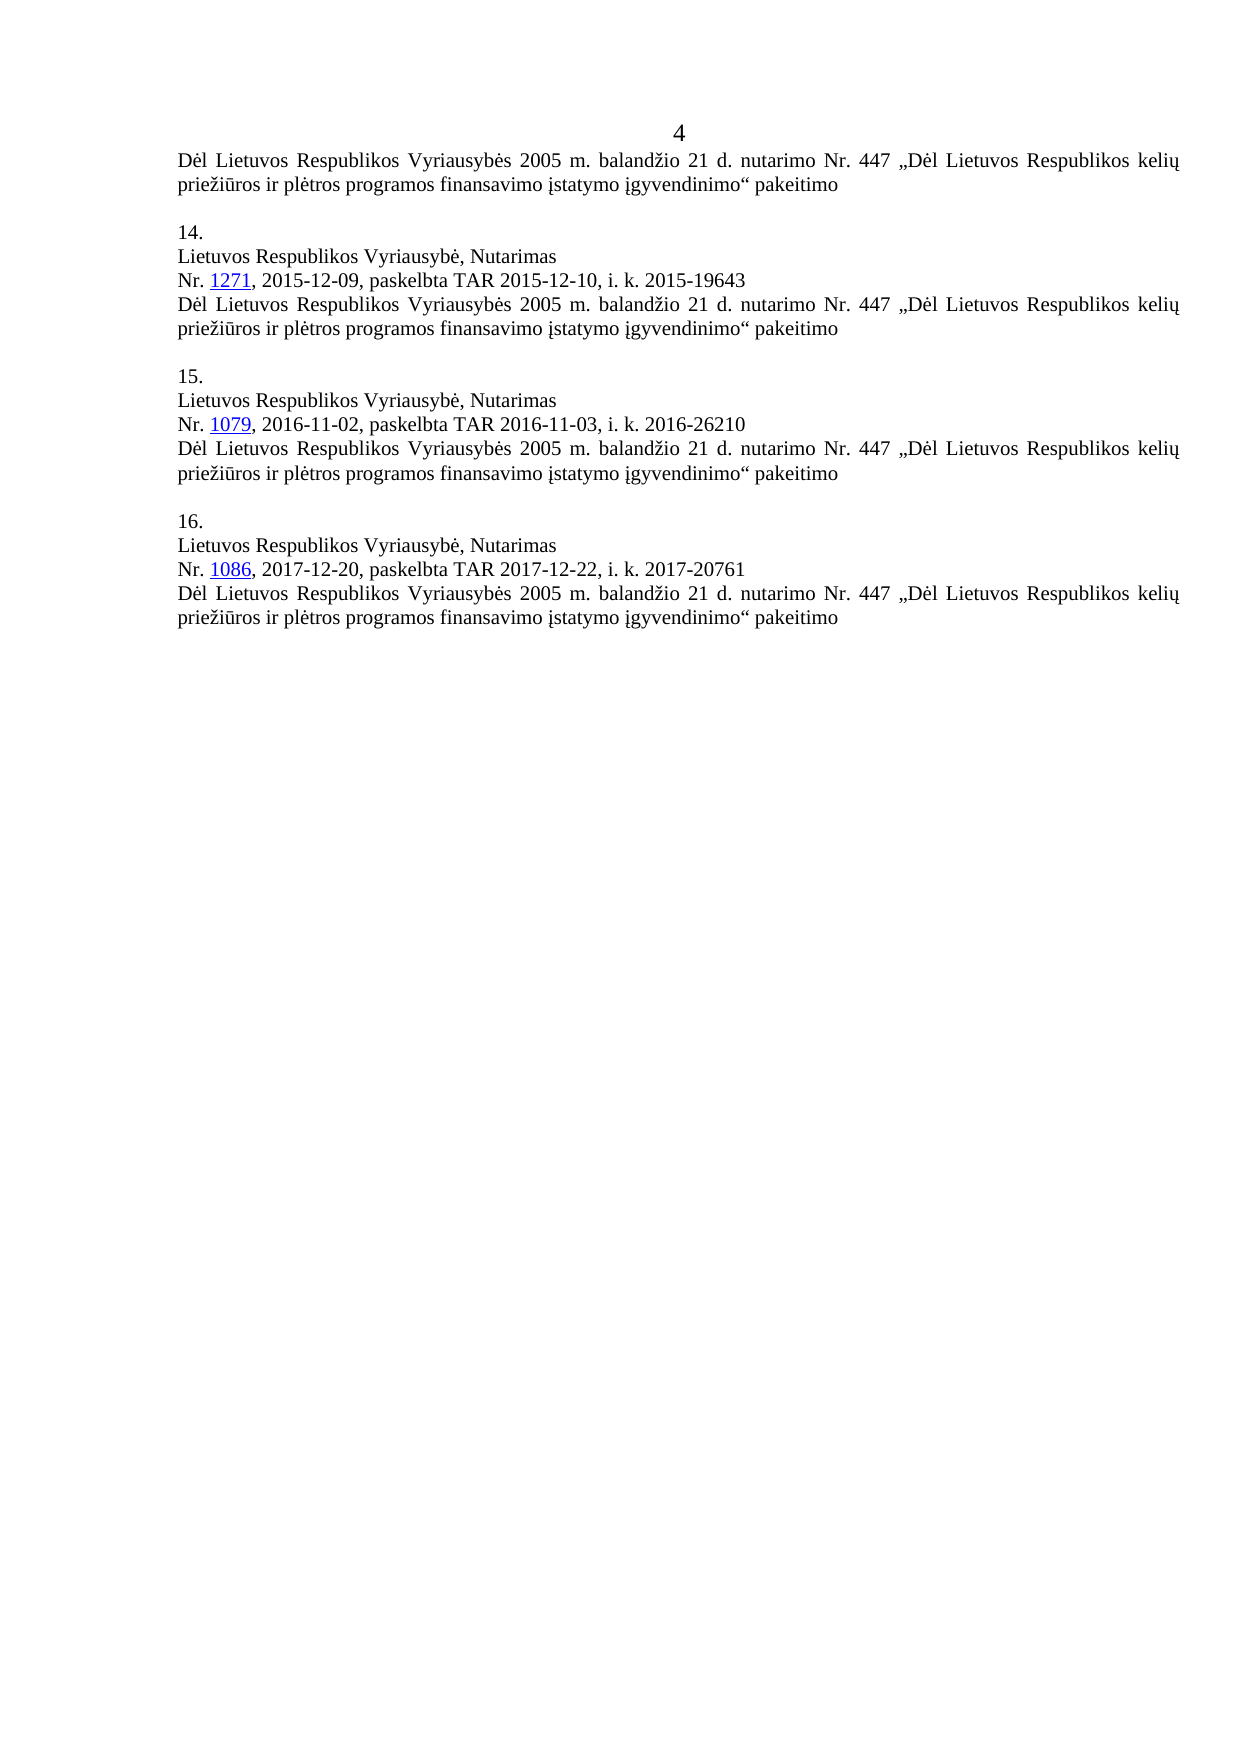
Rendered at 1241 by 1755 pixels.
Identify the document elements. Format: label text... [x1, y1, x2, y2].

text Lietuvos Respublikos Vyriausybė, Nutarimas [177, 533, 1181, 557]
text Dėl Lietuvos Respublikos Vyriausybės 2005 m. balandžio 21 d. nutarimo Nr. 447 „Dėl Lietuvos Respublikos kelių priežiūros ir plėtros programos finansavimo įstatymo įgyvendinimo“ pakeitimo [177, 436, 1181, 484]
text Lietuvos Respublikos Vyriausybė, Nutarimas [177, 244, 1181, 268]
text Nr. 1086, 2017-12-20, paskelbta TAR 2017-12-22, i. k. 2017-20761 [177, 557, 1181, 581]
text 16. [177, 508, 1181, 533]
text Lietuvos Respublikos Vyriausybė, Nutarimas [177, 388, 1181, 412]
text Dėl Lietuvos Respublikos Vyriausybės 2005 m. balandžio 21 d. nutarimo Nr. 447 „Dėl Lietuvos Respublikos kelių priežiūros ir plėtros programos finansavimo įstatymo įgyvendinimo“ pakeitimo [177, 148, 1181, 196]
text 14. [177, 220, 1181, 244]
text 15. [177, 364, 1181, 388]
text Dėl Lietuvos Respublikos Vyriausybės 2005 m. balandžio 21 d. nutarimo Nr. 447 „Dėl Lietuvos Respublikos kelių priežiūros ir plėtros programos finansavimo įstatymo įgyvendinimo“ pakeitimo [177, 292, 1181, 340]
text Dėl Lietuvos Respublikos Vyriausybės 2005 m. balandžio 21 d. nutarimo Nr. 447 „Dėl Lietuvos Respublikos kelių priežiūros ir plėtros programos finansavimo įstatymo įgyvendinimo“ pakeitimo [177, 581, 1181, 629]
text Nr. 1079, 2016-11-02, paskelbta TAR 2016-11-03, i. k. 2016-26210 [177, 412, 1181, 436]
text Nr. 1271, 2015-12-09, paskelbta TAR 2015-12-10, i. k. 2015-19643 [177, 268, 1181, 292]
